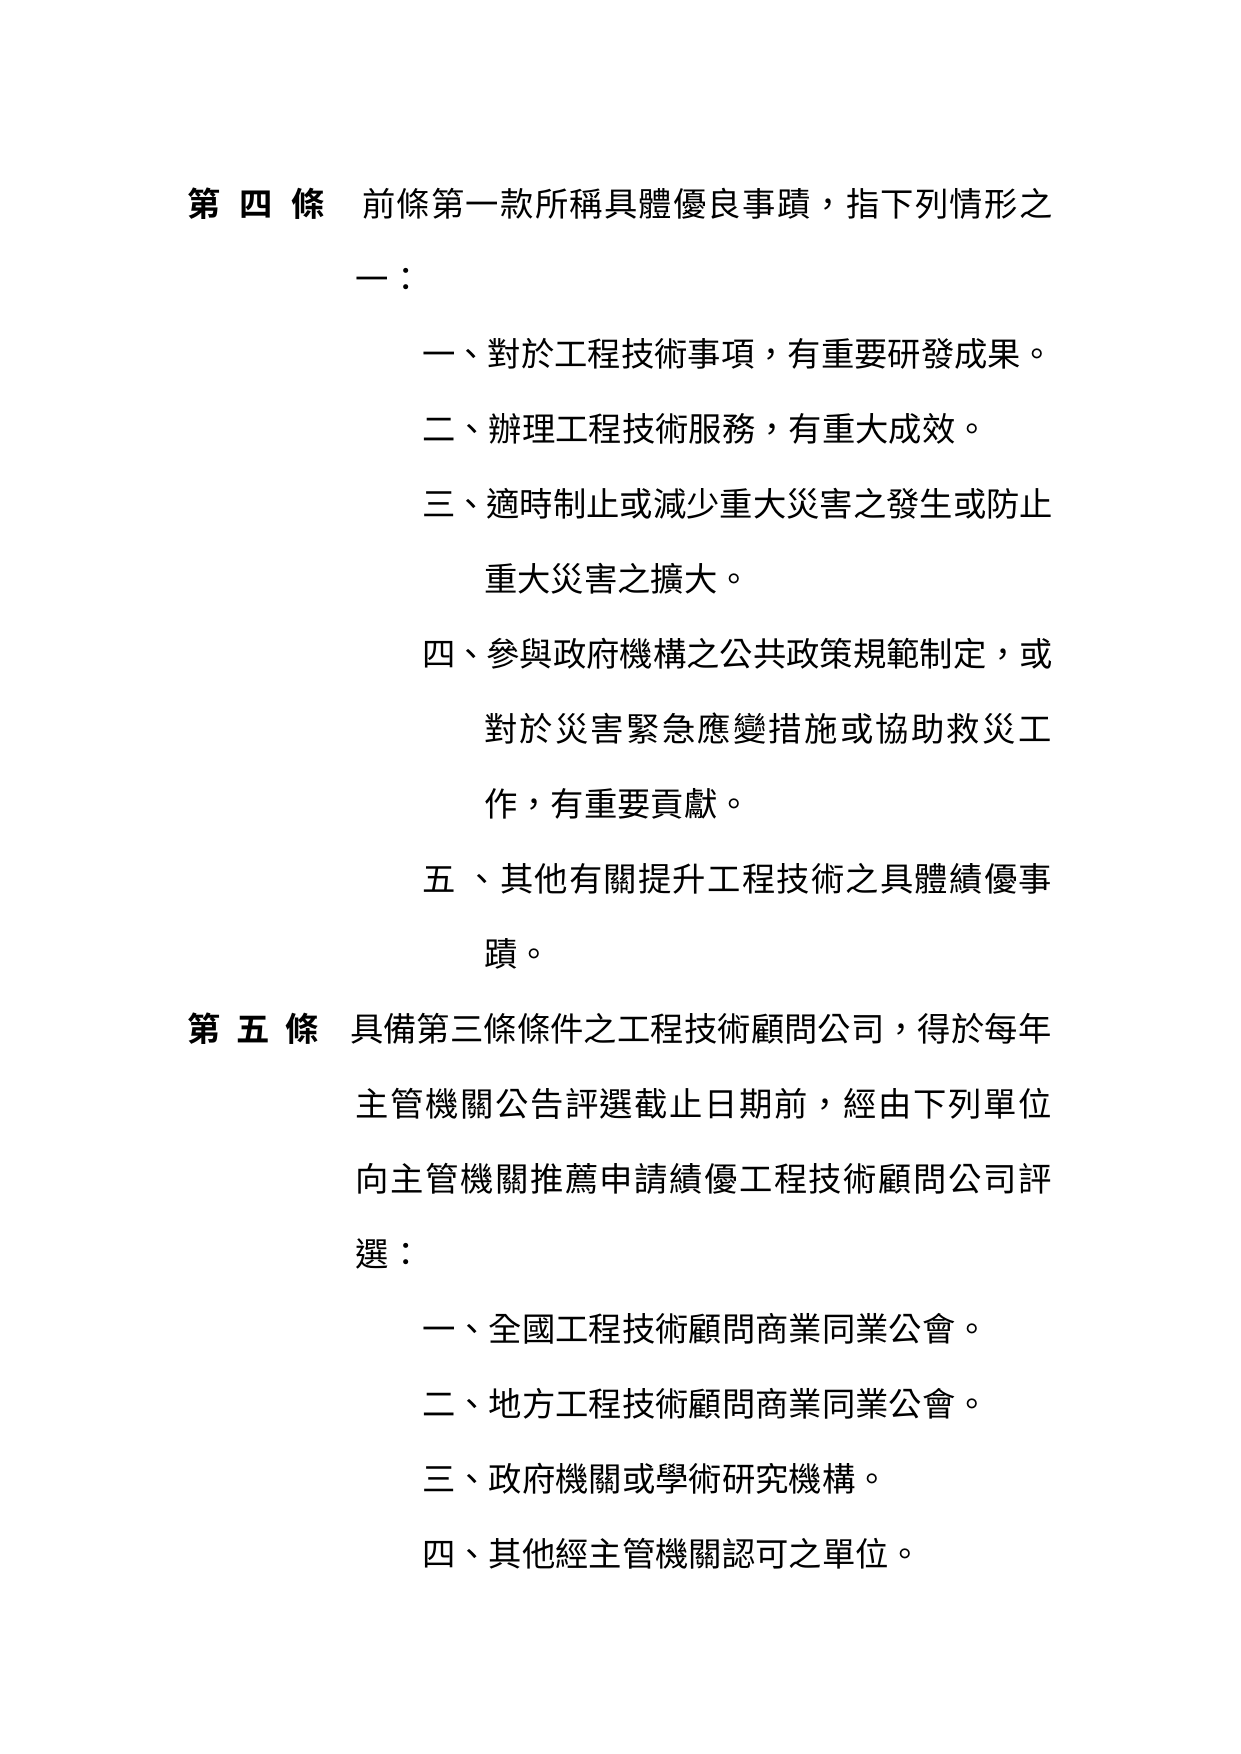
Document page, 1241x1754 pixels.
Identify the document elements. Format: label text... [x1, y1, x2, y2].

table_cell 第 四 條 前條第一款所稱具體優良事蹟，指下列情形之一： 一、對於工程技術事項，有重要研發成果。 二、辦理工程技術服務，有重大成效。 三、適時制止或減少重大災害之發生或防止重大災害之擴大。 四、參與政府機構之公共政策規範制定，或對於災害緊急應變措施或協助救災工作，有重要貢獻。 五 、其他有關提升工程技術之具體績優事蹟。 [185, 165, 1056, 989]
table_cell 第 五 條 具備第三條條件之工程技術顧問公司，得於每年主管機關公告評選截止日期前，經由下列單位向主管機關推薦申請績優工程技術顧問公司評選： 一、全國工程技術顧問商業同業公會。 二、地方工程技術顧問商業同業公會。 三、政府機關或學術研究機構。 四、其他經主管機關認可之單位。 [185, 990, 1056, 1589]
